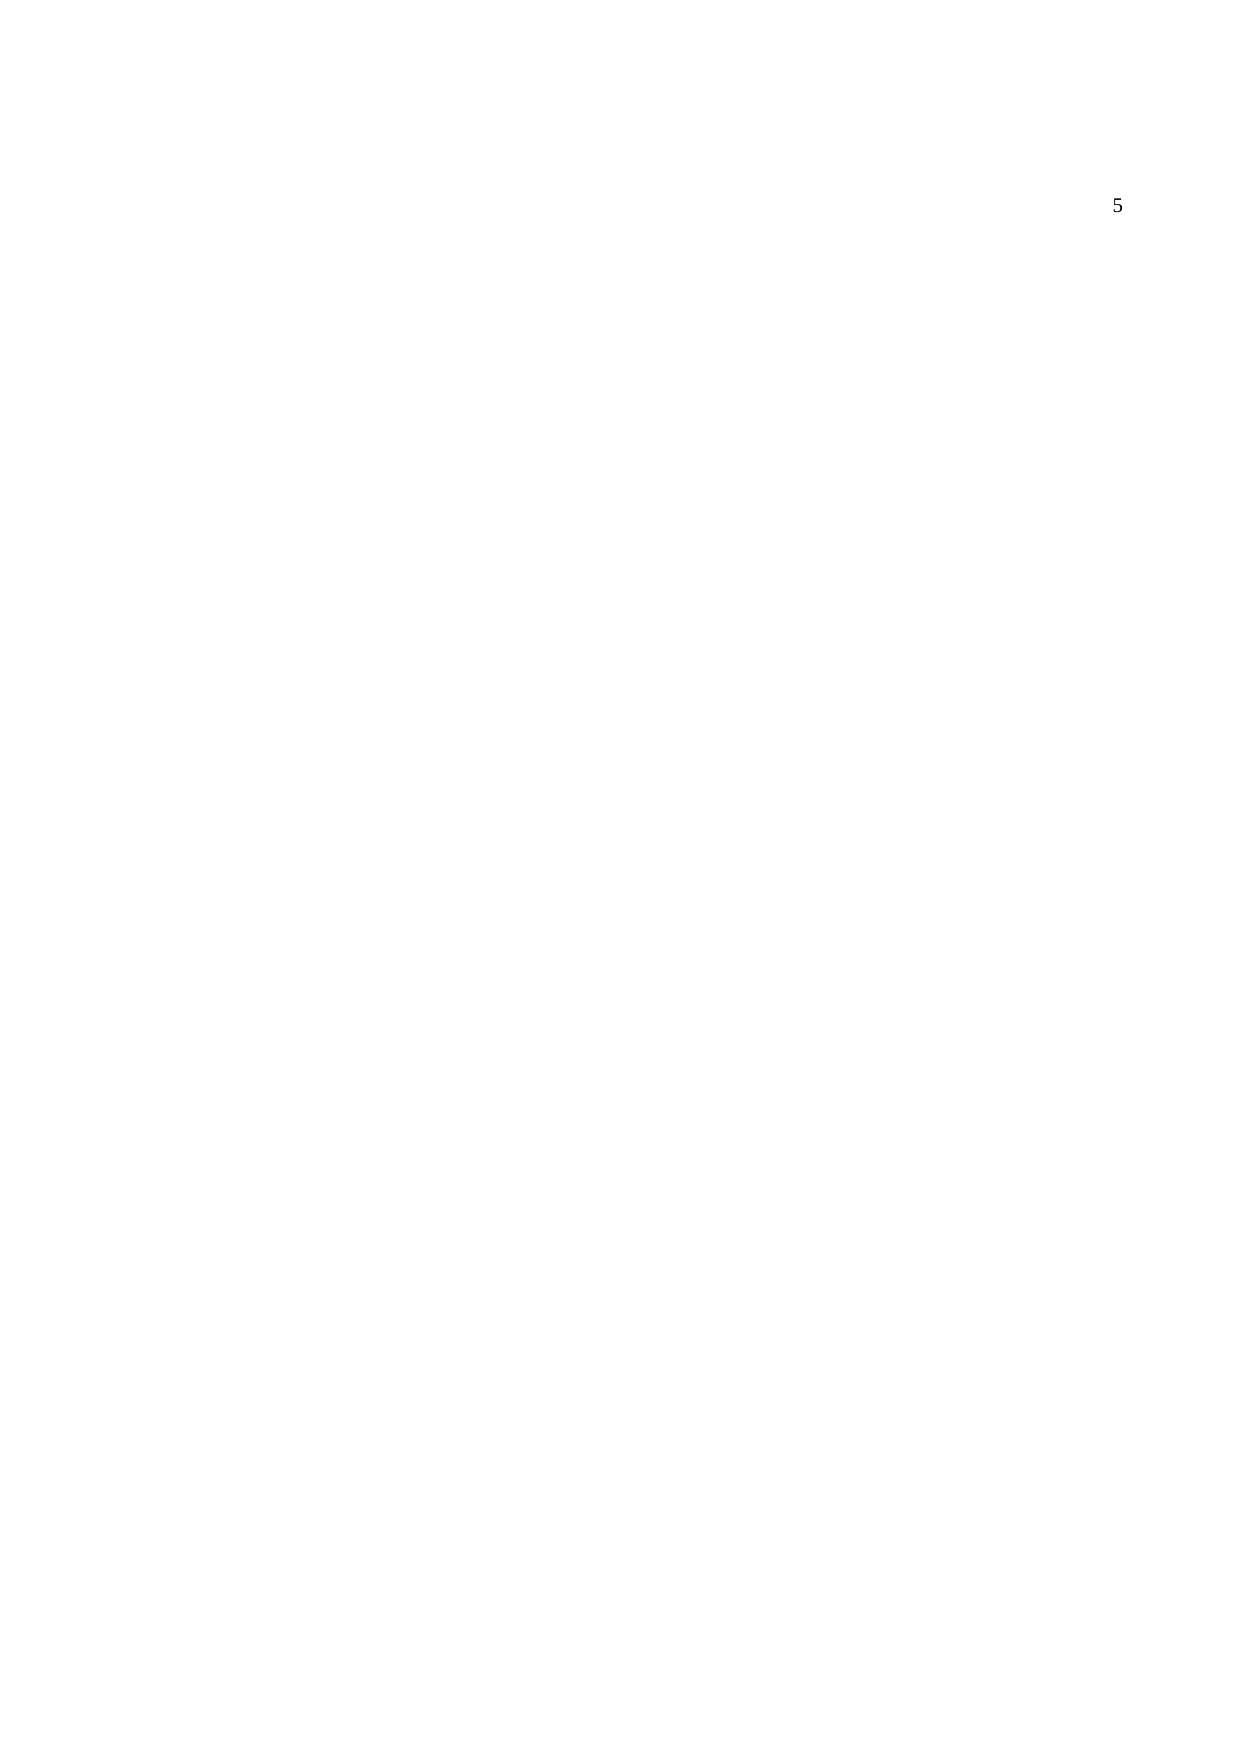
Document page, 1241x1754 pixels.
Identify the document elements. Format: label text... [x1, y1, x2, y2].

text 5 [1112, 193, 1123, 217]
